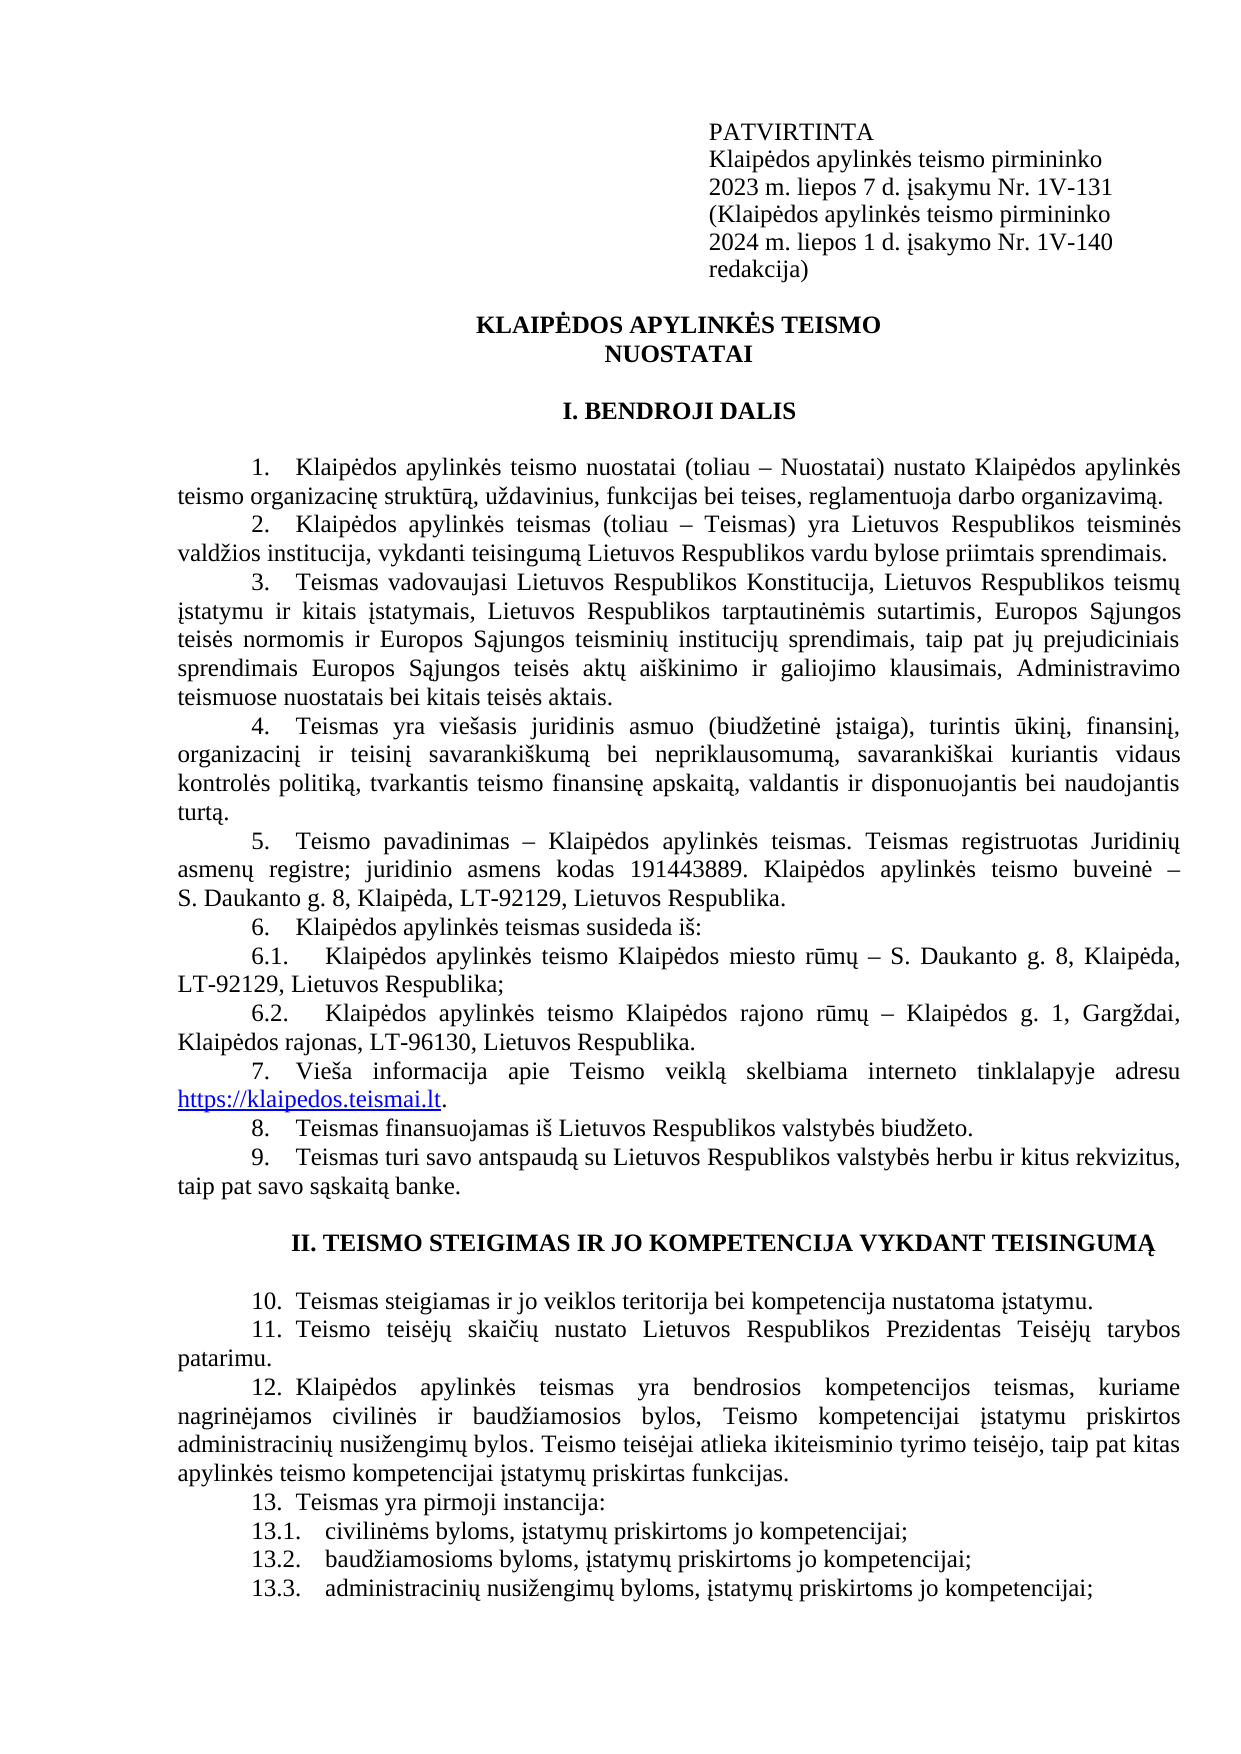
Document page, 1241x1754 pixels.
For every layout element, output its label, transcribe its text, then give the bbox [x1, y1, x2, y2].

text 2. Klaipėdos apylinkės teismas (toliau – Teismas) yra Lietuvos Respublikos teisminės valdžios institucija, vykdanti teisingumą Lietuvos Respublikos vardu bylose priimtais sprendimais. [177, 509, 1181, 567]
text 12. Klaipėdos apylinkės teismas yra bendrosios kompetencijos teismas, kuriame nagrinėjamos civilinės ir baudžiamosios bylos, Teismo kompetencijai įstatymu priskirtos administracinių nusižengimų bylos. Teismo teisėjai atlieka ikiteisminio tyrimo teisėjo, taip pat kitas apylinkės teismo kompetencijai įstatymų priskirtas funkcijas. [177, 1372, 1181, 1487]
text 10. Teismas steigiamas ir jo veiklos teritorija bei kompetencija nustatoma įstatymu. [177, 1286, 1181, 1314]
text 8. Teismas finansuojamas iš Lietuvos Respublikos valstybės biudžeto. [177, 1113, 1181, 1142]
text 3. Teismas vadovaujasi Lietuvos Respublikos Konstitucija, Lietuvos Respublikos teismų įstatymu ir kitais įstatymais, Lietuvos Respublikos tarptautinėmis sutartimis, Europos Sąjungos teisės normomis ir Europos Sąjungos teisminių institucijų sprendimais, taip pat jų prejudiciniais sprendimais Europos Sąjungos teisės aktų aiškinimo ir galiojimo klausimais, Administravimo teismuose nuostatais bei kitais teisės aktais. [177, 567, 1181, 711]
text 11. Teismo teisėjų skaičių nustato Lietuvos Respublikos Prezidentas Teisėjų tarybos patarimu. [177, 1314, 1181, 1372]
text 13.3. administracinių nusižengimų byloms, įstatymų priskirtoms jo kompetencijai; [177, 1573, 1181, 1602]
text 9. Teismas turi savo antspaudą su Lietuvos Respublikos valstybės herbu ir kitus rekvizitus, taip pat savo sąskaitą banke. [177, 1142, 1181, 1199]
text 7. Vieša informacija apie Teismo veiklą skelbiama interneto tinklalapyje adresu https://klaipedos.teismai.lt. [177, 1056, 1181, 1113]
text 5. Teismo pavadinimas – Klaipėdos apylinkės teismas. Teismas registruotas Juridinių asmenų registre; juridinio asmens kodas 191443889. Klaipėdos apylinkės teismo buveinė – S. Daukanto g. 8, Klaipėda, LT-92129, Lietuvos Respublika. [177, 826, 1181, 912]
text 13.2. baudžiamosioms byloms, įstatymų priskirtoms jo kompetencijai; [177, 1544, 1181, 1573]
text II. TEISMO STEIGIMAS IR JO KOMPETENCIJA VYKDANT TEISINGUMĄ [266, 1228, 1181, 1257]
text (Klaipėdos apylinkės teismo pirmininko [709, 201, 1181, 228]
text 13. Teismas yra pirmoji instancija: [177, 1487, 1181, 1516]
text NUOSTATAI [177, 339, 1180, 368]
text PATVIRTINTA [709, 118, 1181, 146]
text 13.1. civilinėms byloms, įstatymų priskirtoms jo kompetencijai; [177, 1516, 1181, 1544]
text 1. Klaipėdos apylinkės teismo nuostatai (toliau – Nuostatai) nustato Klaipėdos apylinkės teismo organizacinę struktūrą, uždavinius, funkcijas bei teises, reglamentuoja darbo organizavimą. [177, 452, 1181, 509]
text 6. Klaipėdos apylinkės teismas susideda iš: [177, 912, 1181, 941]
text 6.2. Klaipėdos apylinkės teismo Klaipėdos rajono rūmų – Klaipėdos g. 1, Gargždai, Klaipėdos rajonas, LT-96130, Lietuvos Respublika. [177, 998, 1181, 1056]
text KLAIPĖDOS APYLINKĖS TEISMO [177, 311, 1180, 339]
text Klaipėdos apylinkės teismo pirmininko [709, 146, 1181, 173]
text 2023 m. liepos 7 d. įsakymu Nr. 1V-131 [709, 173, 1181, 201]
text 4. Teismas yra viešasis juridinis asmuo (biudžetinė įstaiga), turintis ūkinį, finansinį, organizacinį ir teisinį savarankiškumą bei nepriklausomumą, savarankiškai kuriantis vidaus kontrolės politiką, tvarkantis teismo finansinę apskaitą, valdantis ir disponuojantis bei naudojantis turtą. [177, 711, 1181, 826]
text I. BENDROJI DALIS [177, 396, 1181, 424]
text 6.1. Klaipėdos apylinkės teismo Klaipėdos miesto rūmų – S. Daukanto g. 8, Klaipėda, LT-92129, Lietuvos Respublika; [177, 941, 1181, 998]
text 2024 m. liepos 1 d. įsakymo Nr. 1V-140 redakcija) [709, 228, 1181, 283]
